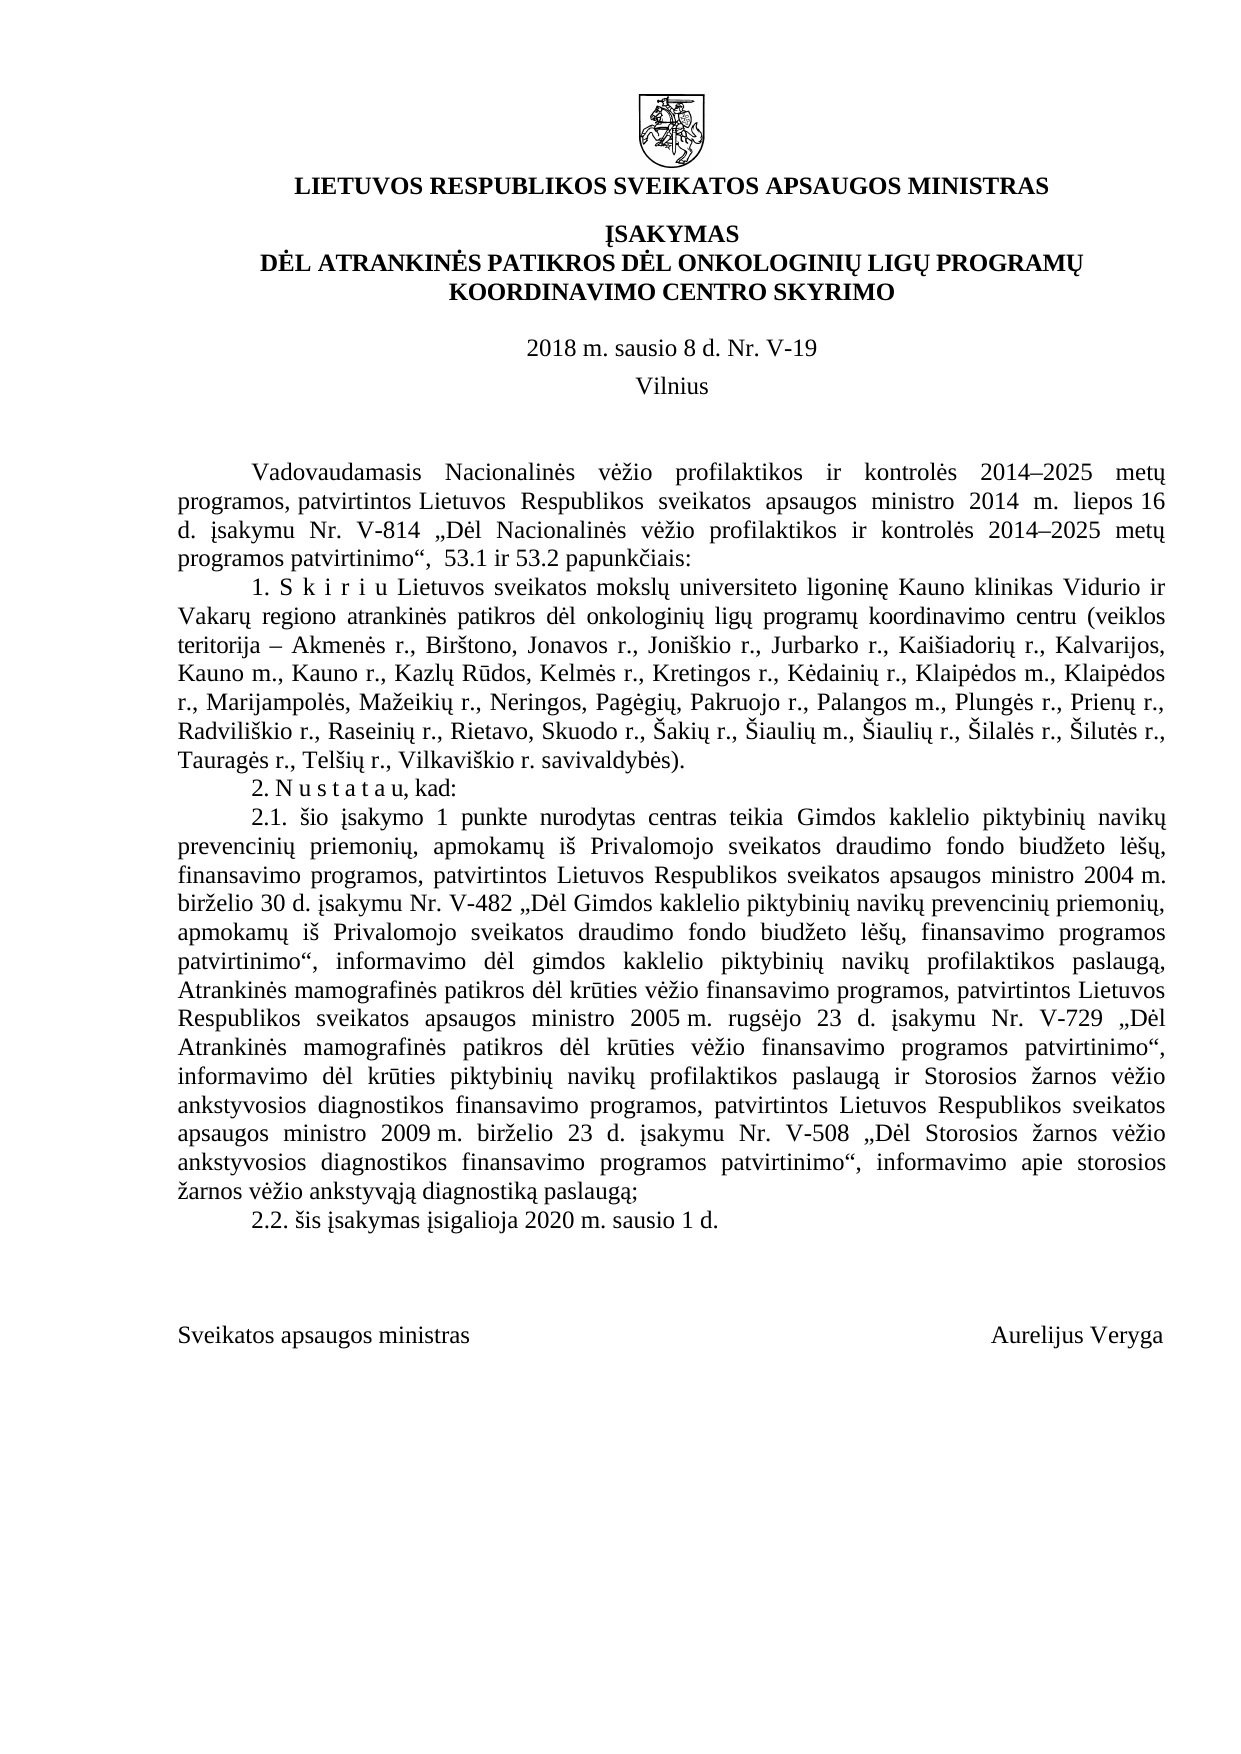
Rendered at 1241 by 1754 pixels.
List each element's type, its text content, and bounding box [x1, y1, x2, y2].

text Sveikatos apsaugos ministras Aurelijus Veryga [177, 1320, 1167, 1348]
text 2.1. šio įsakymo 1 punkte nurodytas centras teikia Gimdos kaklelio piktybinių navikų prevencinių priemonių, apmokamų iš Privalomojo sveikatos draudimo fondo biudžeto lėšų, finansavimo programos, patvirtintos Lietuvos Respublikos sveikatos apsaugos ministro 2004 m. birželio 30 d. įsakymu Nr. V-482 „Dėl Gimdos kaklelio piktybinių navikų prevencinių priemonių, apmokamų iš Privalomojo sveikatos draudimo fondo biudžeto lėšų, finansavimo programos patvirtinimo“, informavimo dėl gimdos kaklelio piktybinių navikų profilaktikos paslaugą, Atrankinės mamografinės patikros dėl krūties vėžio finansavimo programos, patvirtintos Lietuvos Respublikos sveikatos apsaugos ministro 2005 m. rugsėjo 23 d. įsakymu Nr. V-729 „Dėl Atrankinės mamografinės patikros dėl krūties vėžio finansavimo programos patvirtinimo“, informavimo dėl krūties piktybinių navikų profilaktikos paslaugą ir Storosios žarnos vėžio ankstyvosios diagnostikos finansavimo programos, patvirtintos Lietuvos Respublikos sveikatos apsaugos ministro 2009 m. birželio 23 d. įsakymu Nr. V-508 „Dėl Storosios žarnos vėžio ankstyvosios diagnostikos finansavimo programos patvirtinimo“, informavimo apie storosios žarnos vėžio ankstyvąją diagnostiką paslaugą; [177, 802, 1167, 1205]
text 2.2. šis įsakymas įsigalioja 2020 m. sausio 1 d. [177, 1205, 1167, 1233]
text Vilnius [177, 362, 1167, 400]
text 2. N u s t a t a u, kad: [177, 773, 1167, 802]
text DĖL ATRANKINĖS PATIKROS DĖL ONKOLOGINIŲ LIGŲ PROGRAMŲ KOORDINAVIMO CENTRO SKYRIMO [177, 248, 1167, 306]
text LIETUVOS RESPUBLIKOS SVEIKATOS APSAUGOS MINISTRAS [177, 171, 1167, 200]
text 2018 m. sausio 8 d. Nr. V-19 [177, 325, 1167, 362]
text ĮSAKYMAS [177, 219, 1167, 248]
text 1. S k i r i u Lietuvos sveikatos mokslų universiteto ligoninę Kauno klinikas Vidurio ir Vakarų regiono atrankinės patikros dėl onkologinių ligų programų koordinavimo centru (veiklos teritorija – Akmenės r., Birštono, Jonavos r., Joniškio r., Jurbarko r., Kaišiadorių r., Kalvarijos, Kauno m., Kauno r., Kazlų Rūdos, Kelmės r., Kretingos r., Kėdainių r., Klaipėdos m., Klaipėdos r., Marijampolės, Mažeikių r., Neringos, Pagėgių, Pakruojo r., Palangos m., Plungės r., Prienų r., Radviliškio r., Raseinių r., Rietavo, Skuodo r., Šakių r., Šiaulių m., Šiaulių r., Šilalės r., Šilutės r., Tauragės r., Telšių r., Vilkaviškio r. savivaldybės). [177, 572, 1167, 773]
text Vadovaudamasis Nacionalinės vėžio profilaktikos ir kontrolės 2014–2025 metų programos, patvirtintos Lietuvos Respublikos sveikatos apsaugos ministro 2014 m. liepos 16 d. įsakymu Nr. V-814 „Dėl Nacionalinės vėžio profilaktikos ir kontrolės 2014–2025 metų programos patvirtinimo“, 53.1 ir 53.2 papunkčiais: [177, 457, 1167, 572]
